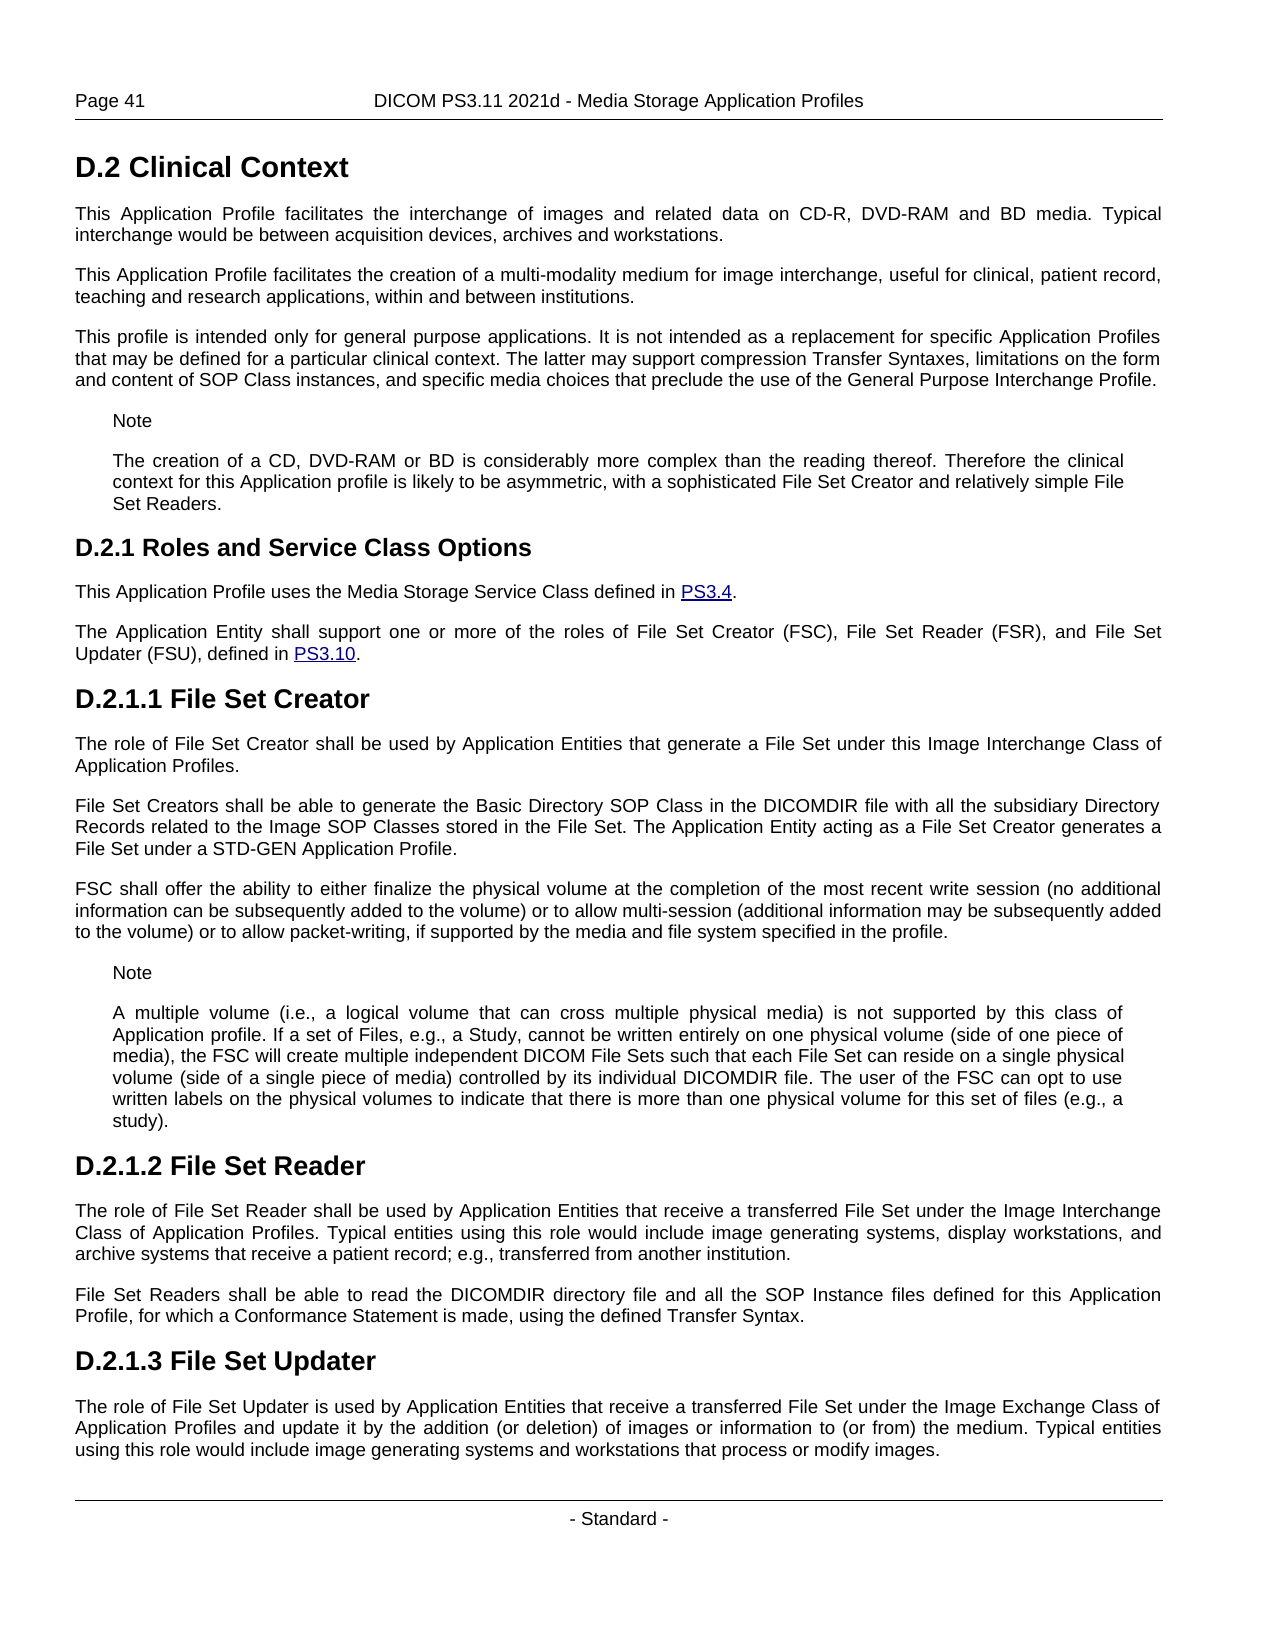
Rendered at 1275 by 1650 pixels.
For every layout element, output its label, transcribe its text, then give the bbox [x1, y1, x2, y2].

text This Application Profile facilitates the creation of a multi-modality medium for image interchange, useful for clinical, patient record, teaching and research applications, within and between institutions. [75, 264, 1162, 307]
text D.2 Clinical Context [75, 150, 1162, 183]
text File Set Readers shall be able to read the DICOMDIR directory file and all the SOP Instance files defined for this Application Profile, for which a Conformance Statement is made, using the defined Transfer Syntax. [75, 1283, 1162, 1327]
text D.2.1.2 File Set Reader [75, 1150, 1162, 1181]
text The Application Entity shall support one or more of the roles of File Set Creator (FSC), File Set Reader (FSR), and File Set Updater (FSU), defined in PS3.10. [75, 621, 1162, 664]
text A multiple volume (i.e., a logical volume that can cross multiple physical media) is not supported by this class of Application profile. If a set of Files, e.g., a Study, cannot be written entirely on one physical volume (side of one piece of media), the FSC will create multiple independent DICOM File Sets such that each File Set can reside on a single physical volume (side of a single piece of media) controlled by its individual DICOMDIR file. The user of the FSC can opt to use written labels on the physical volumes to indicate that there is more than one physical volume for this set of files (e.g., a study). [112, 1002, 1125, 1131]
text This Application Profile uses the Media Storage Service Class defined in PS3.4. [75, 581, 1162, 602]
text D.2.1.3 File Set Updater [75, 1345, 1162, 1377]
text D.2.1.1 File Set Creator [75, 683, 1162, 714]
text FSC shall offer the ability to either finalize the physical volume at the completion of the most recent write session (no additional information can be subsequently added to the volume) or to allow multi-session (additional information may be subsequently added to the volume) or to allow packet-writing, if supported by the media and file system specified in the profile. [75, 878, 1162, 943]
text This Application Profile facilitates the interchange of images and related data on CD-R, DVD-RAM and BD media. Typical interchange would be between acquisition devices, archives and workstations. [75, 202, 1162, 245]
text Note [112, 962, 1125, 983]
text D.2.1 Roles and Service Class Options [75, 533, 1162, 562]
text The role of File Set Creator shall be used by Application Entities that generate a File Set under this Image Interchange Class of Application Profiles. [75, 733, 1162, 776]
text The role of File Set Updater is used by Application Entities that receive a transferred File Set under the Image Exchange Class of Application Profiles and update it by the addition (or deletion) of images or information to (or from) the medium. Typical entities using this role would include image generating systems and workstations that process or modify images. [75, 1395, 1162, 1460]
text The role of File Set Reader shall be used by Application Entities that receive a transferred File Set under the Image Interchange Class of Application Profiles. Typical entities using this role would include image generating systems, display workstations, and archive systems that receive a patient record; e.g., transferred from another institution. [75, 1200, 1162, 1265]
text File Set Creators shall be able to generate the Basic Directory SOP Class in the DICOMDIR file with all the subsidiary Directory Records related to the Image SOP Classes stored in the File Set. The Application Entity acting as a File Set Creator generates a File Set under a STD-GEN Application Profile. [75, 795, 1162, 859]
text Note [112, 409, 1125, 431]
text This profile is intended only for general purpose applications. It is not intended as a replacement for specific Application Profiles that may be defined for a particular clinical context. The latter may support compression Transfer Syntaxes, limitations on the form and content of SOP Class instances, and specific media choices that preclude the use of the General Purpose Interchange Profile. [75, 326, 1162, 391]
text The creation of a CD, DVD-RAM or BD is considerably more complex than the reading thereof. Therefore the clinical context for this Application profile is likely to be asymmetric, with a sophisticated File Set Creator and relatively simple File Set Readers. [112, 450, 1125, 514]
